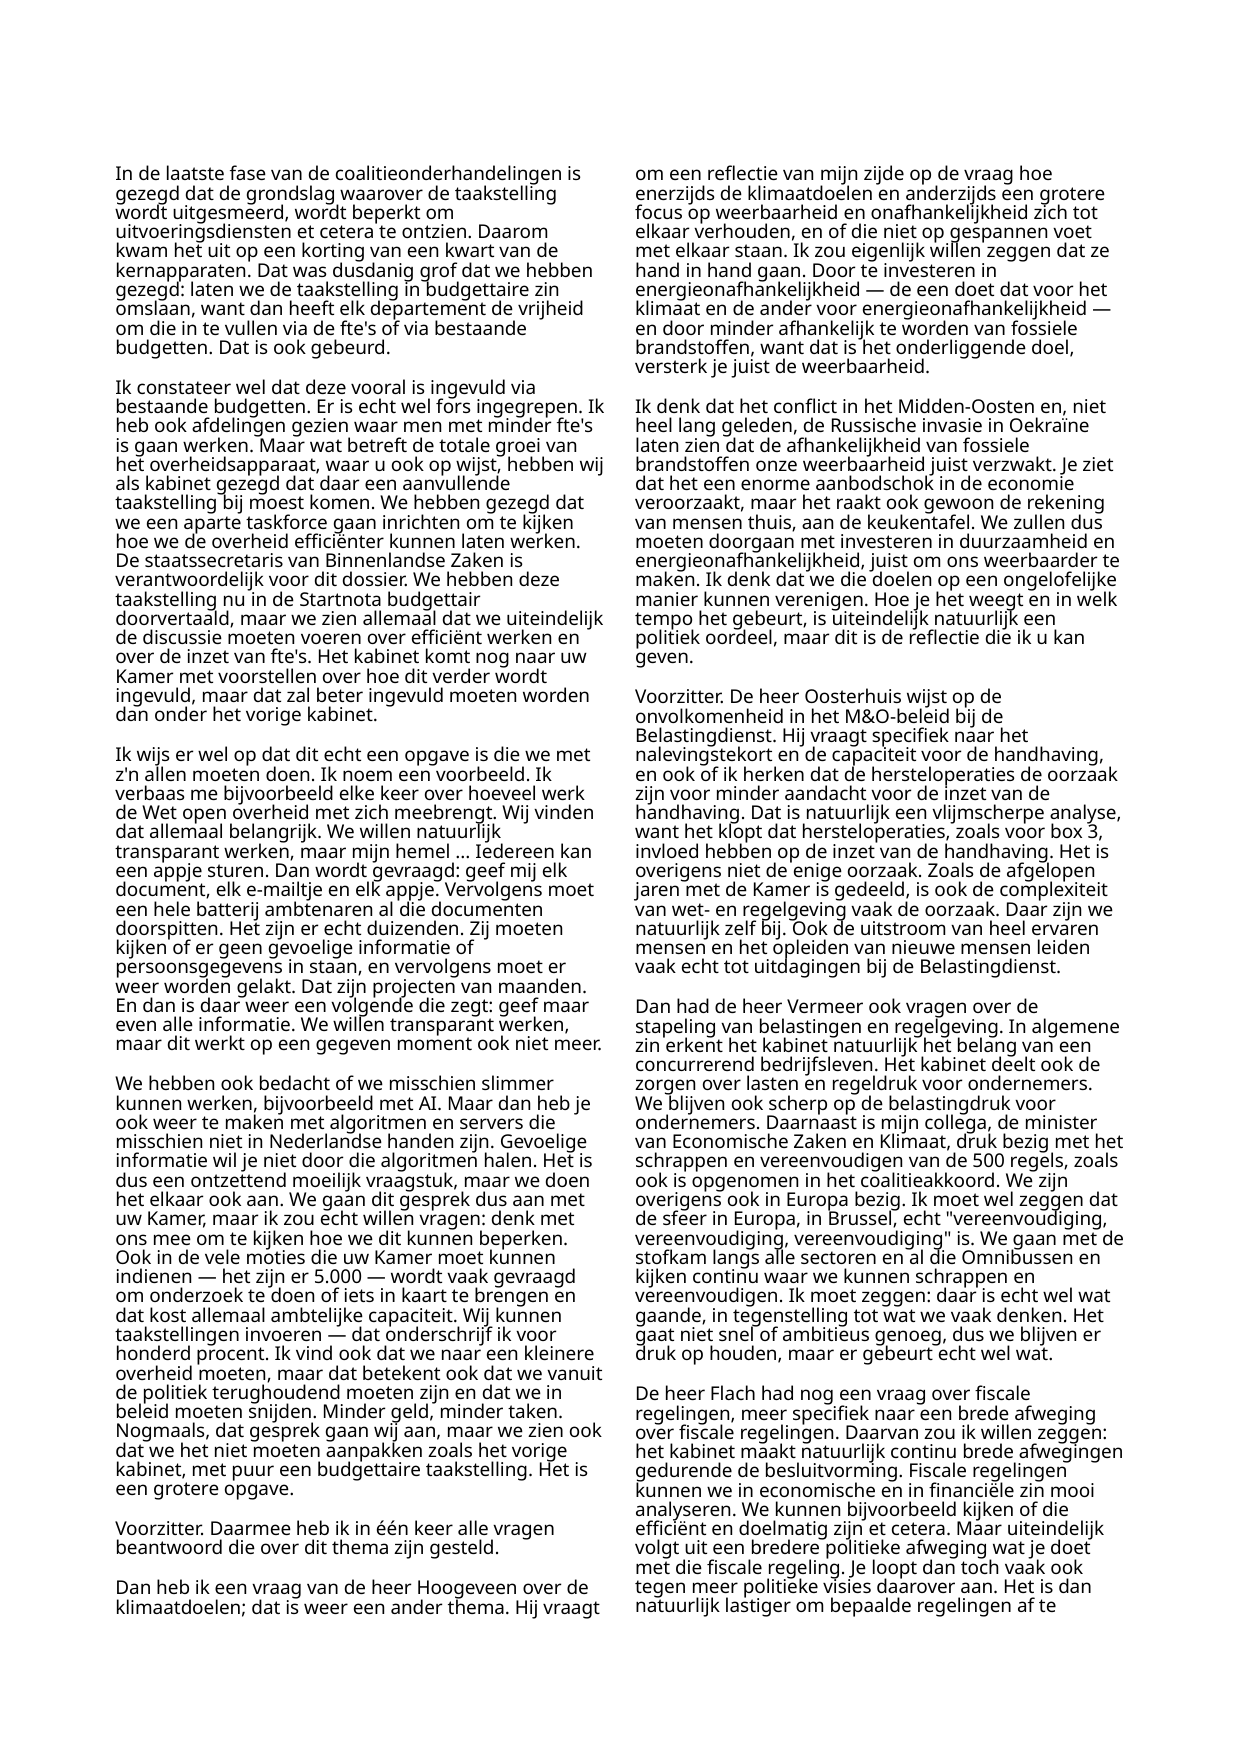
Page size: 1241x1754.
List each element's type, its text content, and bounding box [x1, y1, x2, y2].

text De heer Flach had nog een vraag over fiscale regelingen, meer specifiek naar een brede afweging over fiscale regelingen. Daarvan zou ik willen zeggen: het kabinet maakt natuurlijk continu brede afwegingen gedurende de besluitvorming. Fiscale regelingen kunnen we in economische en in financiële zin mooi analyseren. We kunnen bijvoorbeeld kijken of die efficiënt en doelmatig zijn et cetera. Maar uiteindelijk volgt uit een bredere politieke afweging wat je doet met die fiscale regeling. Je loopt dan toch vaak ook tegen meer politieke visies daarover aan. Het is dan natuurlijk lastiger om bepaalde regelingen af te [635, 1385, 1125, 1616]
text In de laatste fase van de coalitieonderhandelingen is gezegd dat de grondslag waarover de taakstelling wordt uitgesmeerd, wordt beperkt om uitvoeringsdiensten et cetera te ontzien. Daarom kwam het uit op een korting van een kwart van de kernapparaten. Dat was dusdanig grof dat we hebben gezegd: laten we de taakstelling in budgettaire zin omslaan, want dan heeft elk departement de vrijheid om die in te vullen via de fte's of via bestaande budgetten. Dat is ook gebeurd. [115, 165, 605, 358]
text Ik wijs er wel op dat dit echt een opgave is die we met z'n allen moeten doen. Ik noem een voorbeeld. Ik verbaas me bijvoorbeeld elke keer over hoeveel werk de Wet open overheid met zich meebrengt. Wij vinden dat allemaal belangrijk. We willen natuurlijk transparant werken, maar mijn hemel ... Iedereen kan een appje sturen. Dan wordt gevraagd: geef mij elk document, elk e-mailtje en elk appje. Vervolgens moet een hele batterij ambtenaren al die documenten doorspitten. Het zijn er echt duizenden. Zij moeten kijken of er geen gevoelige informatie of persoonsgegevens in staan, en vervolgens moet er weer worden gelakt. Dat zijn projecten van maanden. En dan is daar weer een volgende die zegt: geef maar even alle informatie. We willen transparant werken, maar dit werkt op een gegeven moment ook niet meer. [115, 746, 605, 1055]
text Dan had de heer Vermeer ook vragen over de stapeling van belastingen en regelgeving. In algemene zin erkent het kabinet natuurlijk het belang van een concurrerend bedrijfsleven. Het kabinet deelt ook de zorgen over lasten en regeldruk voor ondernemers. We blijven ook scherp op de belastingdruk voor ondernemers. Daarnaast is mijn collega, de minister van Economische Zaken en Klimaat, druk bezig met het schrappen en vereenvoudigen van de 500 regels, zoals ook is opgenomen in het coalitieakkoord. We zijn overigens ook in Europa bezig. Ik moet wel zeggen dat de sfeer in Europa, in Brussel, echt "vereenvoudiging, vereenvoudiging, vereenvoudiging" is. We gaan met de stofkam langs alle sectoren en al die Omnibussen en kijken continu waar we kunnen schrappen en vereenvoudigen. Ik moet zeggen: daar is echt wel wat gaande, in tegenstelling tot wat we vaak denken. Het gaat niet snel of ambitieus genoeg, dus we blijven er druk op houden, maar er gebeurt echt wel wat. [635, 998, 1125, 1364]
text Dan heb ik een vraag van de heer Hoogeveen over de klimaatdoelen; dat is weer een ander thema. Hij vraagt [115, 1579, 605, 1618]
text We hebben ook bedacht of we misschien slimmer kunnen werken, bijvoorbeeld met AI. Maar dan heb je ook weer te maken met algoritmen en servers die misschien niet in Nederlandse handen zijn. Gevoelige informatie wil je niet door die algoritmen halen. Het is dus een ontzettend moeilijk vraagstuk, maar we doen het elkaar ook aan. We gaan dit gesprek dus aan met uw Kamer, maar ik zou echt willen vragen: denk met ons mee om te kijken hoe we dit kunnen beperken. Ook in de vele moties die uw Kamer moet kunnen indienen — het zijn er 5.000 — wordt vaak gevraagd om onderzoek te doen of iets in kaart te brengen en dat kost allemaal ambtelijke capaciteit. Wij kunnen taakstellingen invoeren — dat onderschrijf ik voor honderd procent. Ik vind ook dat we naar een kleinere overheid moeten, maar dat betekent ook dat we vanuit de politiek terughoudend moeten zijn en dat we in beleid moeten snijden. Minder geld, minder taken. Nogmaals, dat gesprek gaan wij aan, maar we zien ook dat we het niet moeten aanpakken zoals het vorige kabinet, met puur een budgettaire taakstelling. Het is een grotere opgave. [115, 1075, 605, 1499]
text Voorzitter. Daarmee heb ik in één keer alle vragen beantwoord die over dit thema zijn gesteld. [115, 1520, 605, 1559]
text Voorzitter. De heer Oosterhuis wijst op de onvolkomenheid in het M&O-beleid bij de Belastingdienst. Hij vraagt specifiek naar het nalevingstekort en de capaciteit voor de handhaving, en ook of ik herken dat de hersteloperaties de oorzaak zijn voor minder aandacht voor de inzet van de handhaving. Dat is natuurlijk een vlijmscherpe analyse, want het klopt dat hersteloperaties, zoals voor box 3, invloed hebben op de inzet van de handhaving. Het is overigens niet de enige oorzaak. Zoals de afgelopen jaren met de Kamer is gedeeld, is ook de complexiteit van wet- en regelgeving vaak de oorzaak. Daar zijn we natuurlijk zelf bij. Ook de uitstroom van heel ervaren mensen en het opleiden van nieuwe mensen leiden vaak echt tot uitdagingen bij de Belastingdienst. [635, 688, 1125, 978]
text om een reflectie van mijn zijde op de vraag hoe enerzijds de klimaatdoelen en anderzijds een grotere focus op weerbaarheid en onafhankelijkheid zich tot elkaar verhouden, en of die niet op gespannen voet met elkaar staan. Ik zou eigenlijk willen zeggen dat ze hand in hand gaan. Door te investeren in energieonafhankelijkheid — de een doet dat voor het klimaat en de ander voor energieonafhankelijkheid — en door minder afhankelijk te worden van fossiele brandstoffen, want dat is het onderliggende doel, versterk je juist de weerbaarheid. [635, 165, 1125, 377]
text Ik constateer wel dat deze vooral is ingevuld via bestaande budgetten. Er is echt wel fors ingegrepen. Ik heb ook afdelingen gezien waar men met minder fte's is gaan werken. Maar wat betreft de totale groei van het overheidsapparaat, waar u ook op wijst, hebben wij als kabinet gezegd dat daar een aanvullende taakstelling bij moest komen. We hebben gezegd dat we een aparte taskforce gaan inrichten om te kijken hoe we de overheid efficiënter kunnen laten werken. De staatssecretaris van Binnenlandse Zaken is verantwoordelijk voor dit dossier. We hebben deze taakstelling nu in de Startnota budgettair doorvertaald, maar we zien allemaal dat we uiteindelijk de discussie moeten voeren over efficiënt werken en over de inzet van fte's. Het kabinet komt nog naar uw Kamer met voorstellen over hoe dit verder wordt ingevuld, maar dat zal beter ingevuld moeten worden dan onder het vorige kabinet. [115, 379, 605, 726]
text Ik denk dat het conflict in het Midden-Oosten en, niet heel lang geleden, de Russische invasie in Oekraïne laten zien dat de afhankelijkheid van fossiele brandstoffen onze weerbaarheid juist verzwakt. Je ziet dat het een enorme aanbodschok in de economie veroorzaakt, maar het raakt ook gewoon de rekening van mensen thuis, aan de keukentafel. We zullen dus moeten doorgaan met investeren in duurzaamheid en energieonafhankelijkheid, juist om ons weerbaarder te maken. Ik denk dat we die doelen op een ongelofelijke manier kunnen verenigen. Hoe je het weegt en in welk tempo het gebeurt, is uiteindelijk natuurlijk een politiek oordeel, maar dit is de reflectie die ik u kan geven. [635, 398, 1125, 668]
